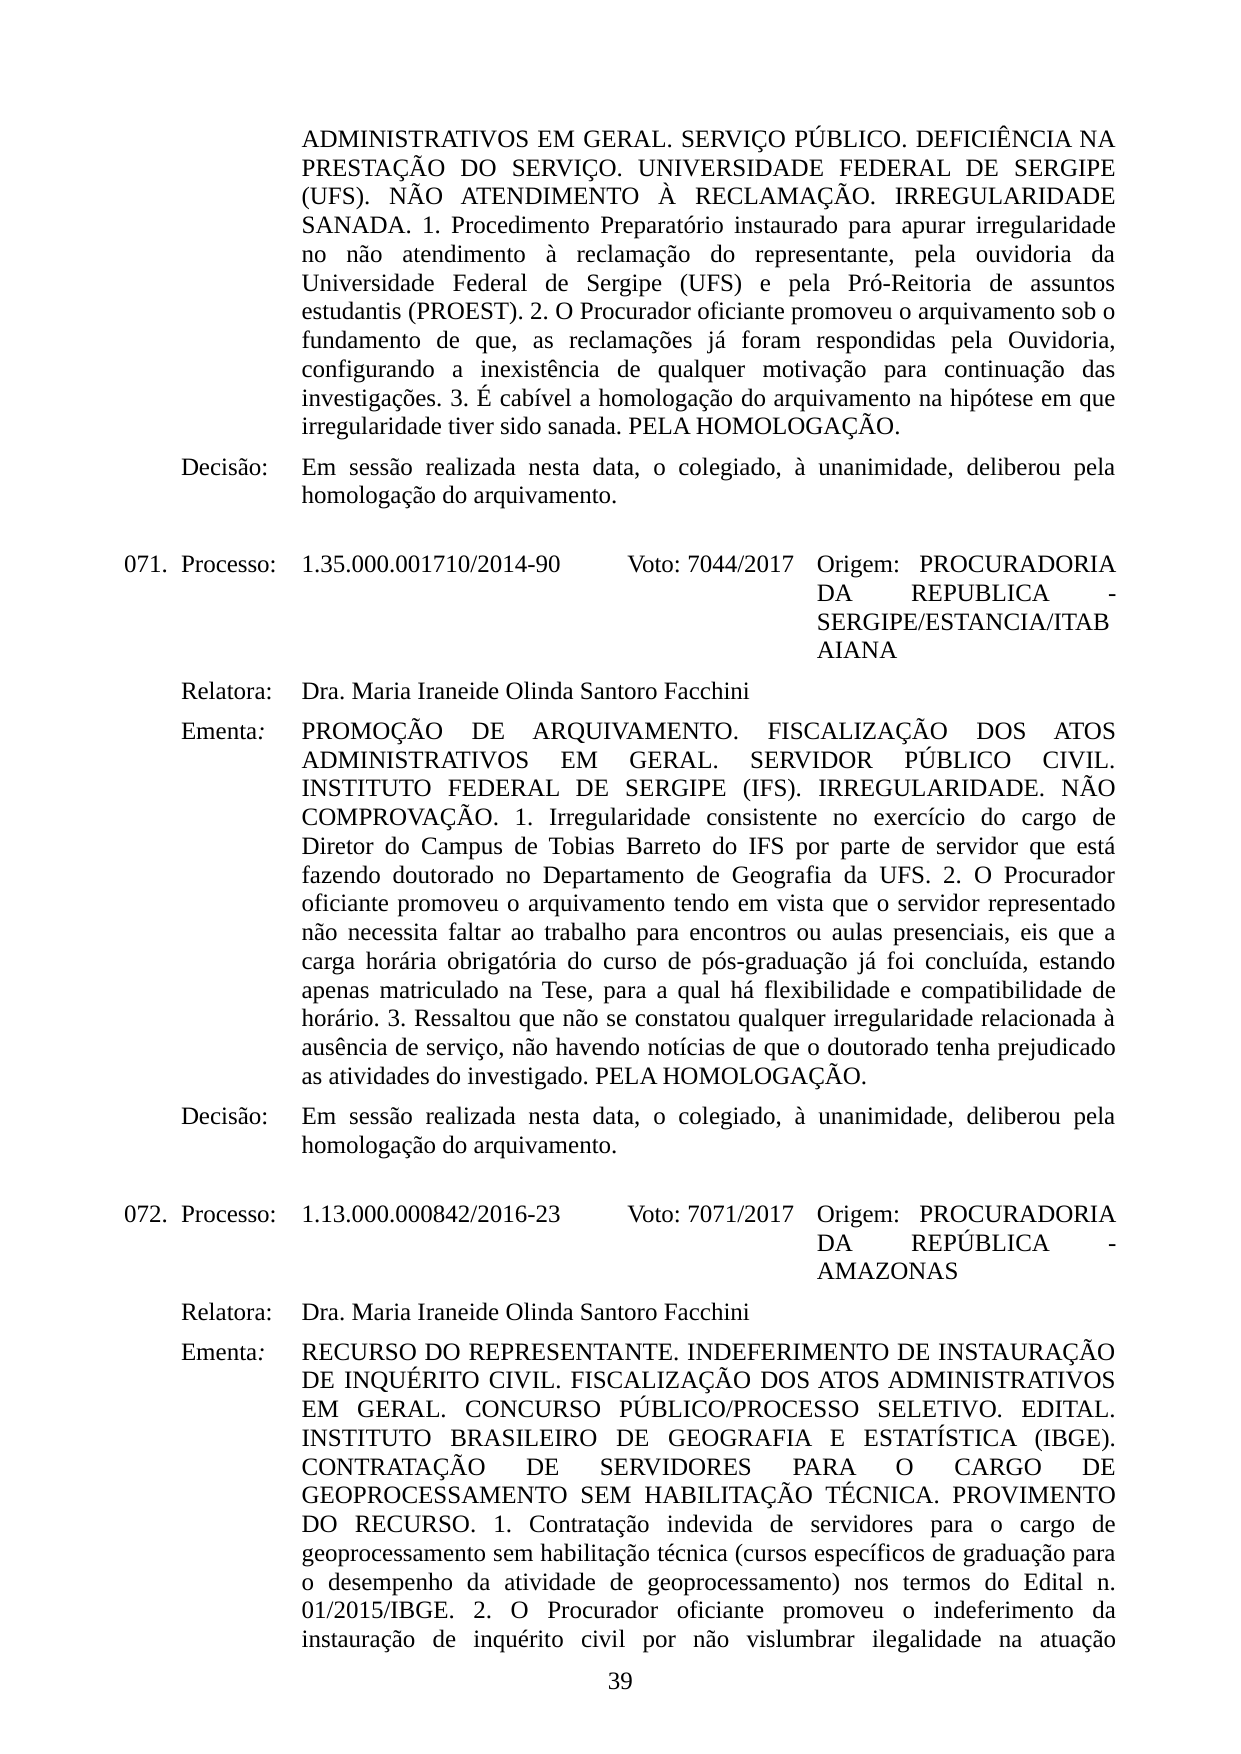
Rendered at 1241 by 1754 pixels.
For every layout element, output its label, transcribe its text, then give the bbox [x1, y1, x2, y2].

table_header 1.35.000.001710/2014-90 [296, 544, 621, 670]
table_header Processo: [175, 1193, 296, 1291]
table_cell Ementa: [175, 710, 296, 1095]
table_cell Decisão: [175, 1095, 296, 1164]
table_cell RECURSO DO REPRESENTANTE. INDEFERIMENTO DE INSTAURAÇÃO DE INQUÉRITO CIVIL. FISCALIZAÇÃO DOS ATOS ADMINISTRATIVOS EM GERAL. CONCURSO PÚBLICO/PROCESSO SELETIVO. EDITAL. INSTITUTO BRASILEIRO DE GEOGRAFIA E ESTATÍSTICA (IBGE). CONTRATAÇÃO DE SERVIDORES PARA O CARGO DE GEOPROCESSAMENTO SEM HABILITAÇÃO TÉCNICA. PROVIMENTO DO RECURSO. 1. Contratação indevida de servidores para o cargo de geoprocessamento sem habilitação técnica (cursos específicos de graduação para o desempenho da atividade de geoprocessamento) nos termos do Edital n. 01/2015/IBGE. 2. O Procurador oficiante promoveu o indeferimento da instauração de inquérito civil por não vislumbrar ilegalidade na atuação [296, 1331, 1122, 1659]
table_header 072. [118, 1193, 175, 1291]
table_cell [118, 446, 175, 515]
table_cell Dra. Maria Iraneide Olinda Santoro Facchini [296, 1291, 1122, 1331]
table_header Origem: PROCURADORIA DA REPÚBLICA - AMAZONAS [811, 1193, 1122, 1291]
table_cell Relatora: [175, 670, 296, 710]
table_cell PROMOÇÃO DE ARQUIVAMENTO. FISCALIZAÇÃO DOS ATOS ADMINISTRATIVOS EM GERAL. SERVIDOR PÚBLICO CIVIL. INSTITUTO FEDERAL DE SERGIPE (IFS). IRREGULARIDADE. NÃO COMPROVAÇÃO. 1. Irregularidade consistente no exercício do cargo de Diretor do Campus de Tobias Barreto do IFS por parte de servidor que está fazendo doutorado no Departamento de Geografia da UFS. 2. O Procurador oficiante promoveu o arquivamento tendo em vista que o servidor representado não necessita faltar ao trabalho para encontros ou aulas presenciais, eis que a carga horária obrigatória do curso de pós-graduação já foi concluída, estando apenas matriculado na Tese, para a qual há flexibilidade e compatibilidade de horário. 3. Ressaltou que não se constatou qualquer irregularidade relacionada à ausência de serviço, não havendo notícias de que o doutorado tenha prejudicado as atividades do investigado. PELA HOMOLOGAÇÃO. [296, 710, 1122, 1095]
table_header Voto: 7071/2017 [621, 1193, 811, 1291]
table_cell [118, 1291, 175, 1331]
table_cell Dra. Maria Iraneide Olinda Santoro Facchini [296, 670, 1122, 710]
table_header Processo: [175, 544, 296, 670]
table_header 1.13.000.000842/2016-23 [296, 1193, 621, 1291]
table_cell Em sessão realizada nesta data, o colegiado, à unanimidade, deliberou pela homologação do arquivamento. [296, 1095, 1122, 1164]
table_cell Ementa: [175, 1331, 296, 1659]
table_cell [118, 670, 175, 710]
table_header 071. [118, 544, 175, 670]
table_header Voto: 7044/2017 [621, 544, 811, 670]
table_cell Em sessão realizada nesta data, o colegiado, à unanimidade, deliberou pela homologação do arquivamento. [296, 446, 1122, 515]
table_cell [175, 118, 296, 446]
table_cell Decisão: [175, 446, 296, 515]
table_cell [118, 1095, 175, 1164]
table_header Origem: PROCURADORIA DA REPUBLICA - SERGIPE/ESTANCIA/ITABAIANA [811, 544, 1122, 670]
table_cell Relatora: [175, 1291, 296, 1331]
table_cell ADMINISTRATIVOS EM GERAL. SERVIÇO PÚBLICO. DEFICIÊNCIA NA PRESTAÇÃO DO SERVIÇO. UNIVERSIDADE FEDERAL DE SERGIPE (UFS). NÃO ATENDIMENTO À RECLAMAÇÃO. IRREGULARIDADE SANADA. 1. Procedimento Preparatório instaurado para apurar irregularidade no não atendimento à reclamação do representante, pela ouvidoria da Universidade Federal de Sergipe (UFS) e pela Pró-Reitoria de assuntos estudantis (PROEST). 2. O Procurador oficiante promoveu o arquivamento sob o fundamento de que, as reclamações já foram respondidas pela Ouvidoria, configurando a inexistência de qualquer motivação para continuação das investigações. 3. É cabível a homologação do arquivamento na hipótese em que irregularidade tiver sido sanada. PELA HOMOLOGAÇÃO. [296, 118, 1122, 446]
table_cell [118, 1331, 175, 1659]
table_cell [118, 118, 175, 446]
table_cell [118, 710, 175, 1095]
